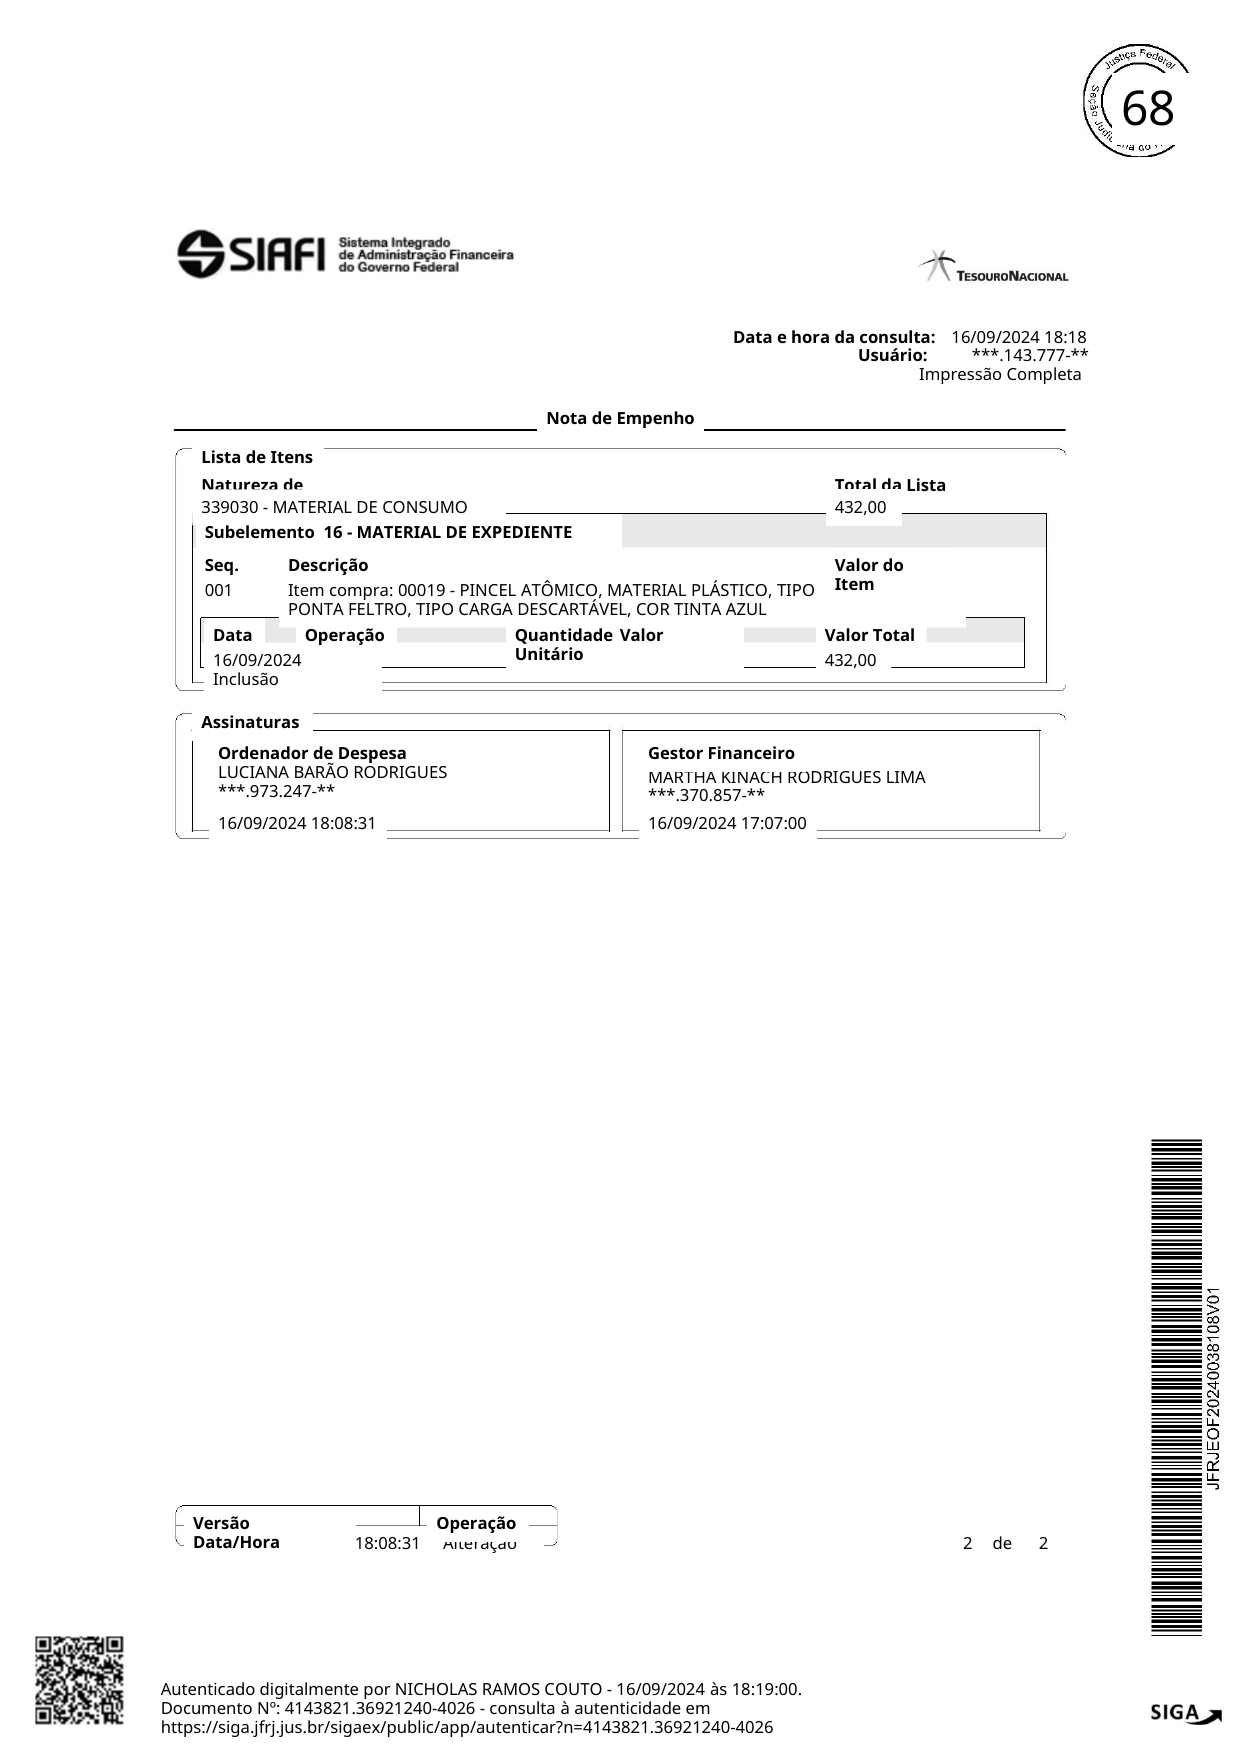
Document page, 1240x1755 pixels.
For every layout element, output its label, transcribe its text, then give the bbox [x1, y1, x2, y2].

text Valor do Item [834, 556, 947, 594]
text Quantidade Valor Unitário [514, 628, 735, 664]
picture [175, 703, 1066, 839]
text Valor Total [824, 628, 918, 645]
picture [175, 438, 1066, 691]
text Item compra: 00019 - PINCEL ATÔMICO, MATERIAL PLÁSTICO, TIPO 432,00 [288, 581, 826, 600]
picture [172, 228, 542, 282]
text 432,00 [834, 498, 893, 517]
picture [1140, 1127, 1234, 1648]
text Data e hora da consulta: 16/09/2024 18:18 [733, 328, 1106, 347]
text 002 16/09/2024 18:08:31 Alteração [491, 1535, 536, 1553]
text Operação [304, 628, 389, 645]
text 2 [963, 1535, 979, 1553]
text 68 [1121, 82, 1229, 136]
text Data [213, 626, 256, 645]
text Versão Data/Hora [193, 1515, 347, 1552]
text Documento Nº: 4143821.36921240-4026 - consulta à autenticidade em [161, 1699, 863, 1718]
text Autenticado digitalmente por NICHOLAS RAMOS COUTO - 16/09/2024 às 18:19:00. [161, 1681, 863, 1699]
text 16/09/2024 17:07:00 [648, 815, 808, 833]
text Natureza de Despesa [201, 476, 376, 489]
text 002 16/09/2024 18:08:31 Alteração [356, 1535, 494, 1553]
text Lista de Itens [201, 448, 315, 467]
text Seq. [204, 556, 247, 575]
picture [912, 242, 1077, 291]
text Operação [436, 1515, 520, 1533]
text ***.973.247-** [218, 782, 477, 801]
picture [23, 1624, 1129, 1737]
text Descrição [288, 556, 375, 575]
text https://siga.jfrj.jus.br/sigaex/public/app/autenticar?n=4143821.36921240-4026 [161, 1718, 863, 1737]
text 16/09/2024 Inclusão [213, 651, 374, 689]
text 16/09/2024 18:08:31 [218, 815, 378, 833]
picture [175, 1505, 558, 1546]
text Ordenador de Despesa [218, 745, 477, 763]
text 432,00 [824, 654, 883, 670]
text de [992, 1535, 1018, 1553]
text 339030 - MATERIAL DE CONSUMO [201, 498, 497, 514]
text 001 [204, 584, 239, 600]
text Impressão Completa [919, 365, 1106, 384]
text Gestor Financeiro [648, 745, 798, 763]
text Total da Lista [834, 476, 949, 495]
text Nota de Empenho [546, 410, 695, 428]
text PONTA FELTRO, TIPO CARGA DESCARTÁVEL, COR TINTA AZUL [288, 600, 957, 619]
text ***.370.857-** [648, 787, 960, 805]
text Usuário: ***.143.777-** [858, 347, 1106, 365]
text Subelemento 16 - MATERIAL DE EXPEDIENTE [204, 523, 613, 542]
picture [1140, 1692, 1234, 1737]
text Assinaturas [201, 713, 304, 732]
text LUCIANA BARÃO RODRIGUES [218, 763, 477, 782]
text MARTHA KINACH RODRIGUES LIMA [648, 768, 960, 787]
text 2 [1039, 1535, 1055, 1553]
picture [1083, 44, 1195, 157]
